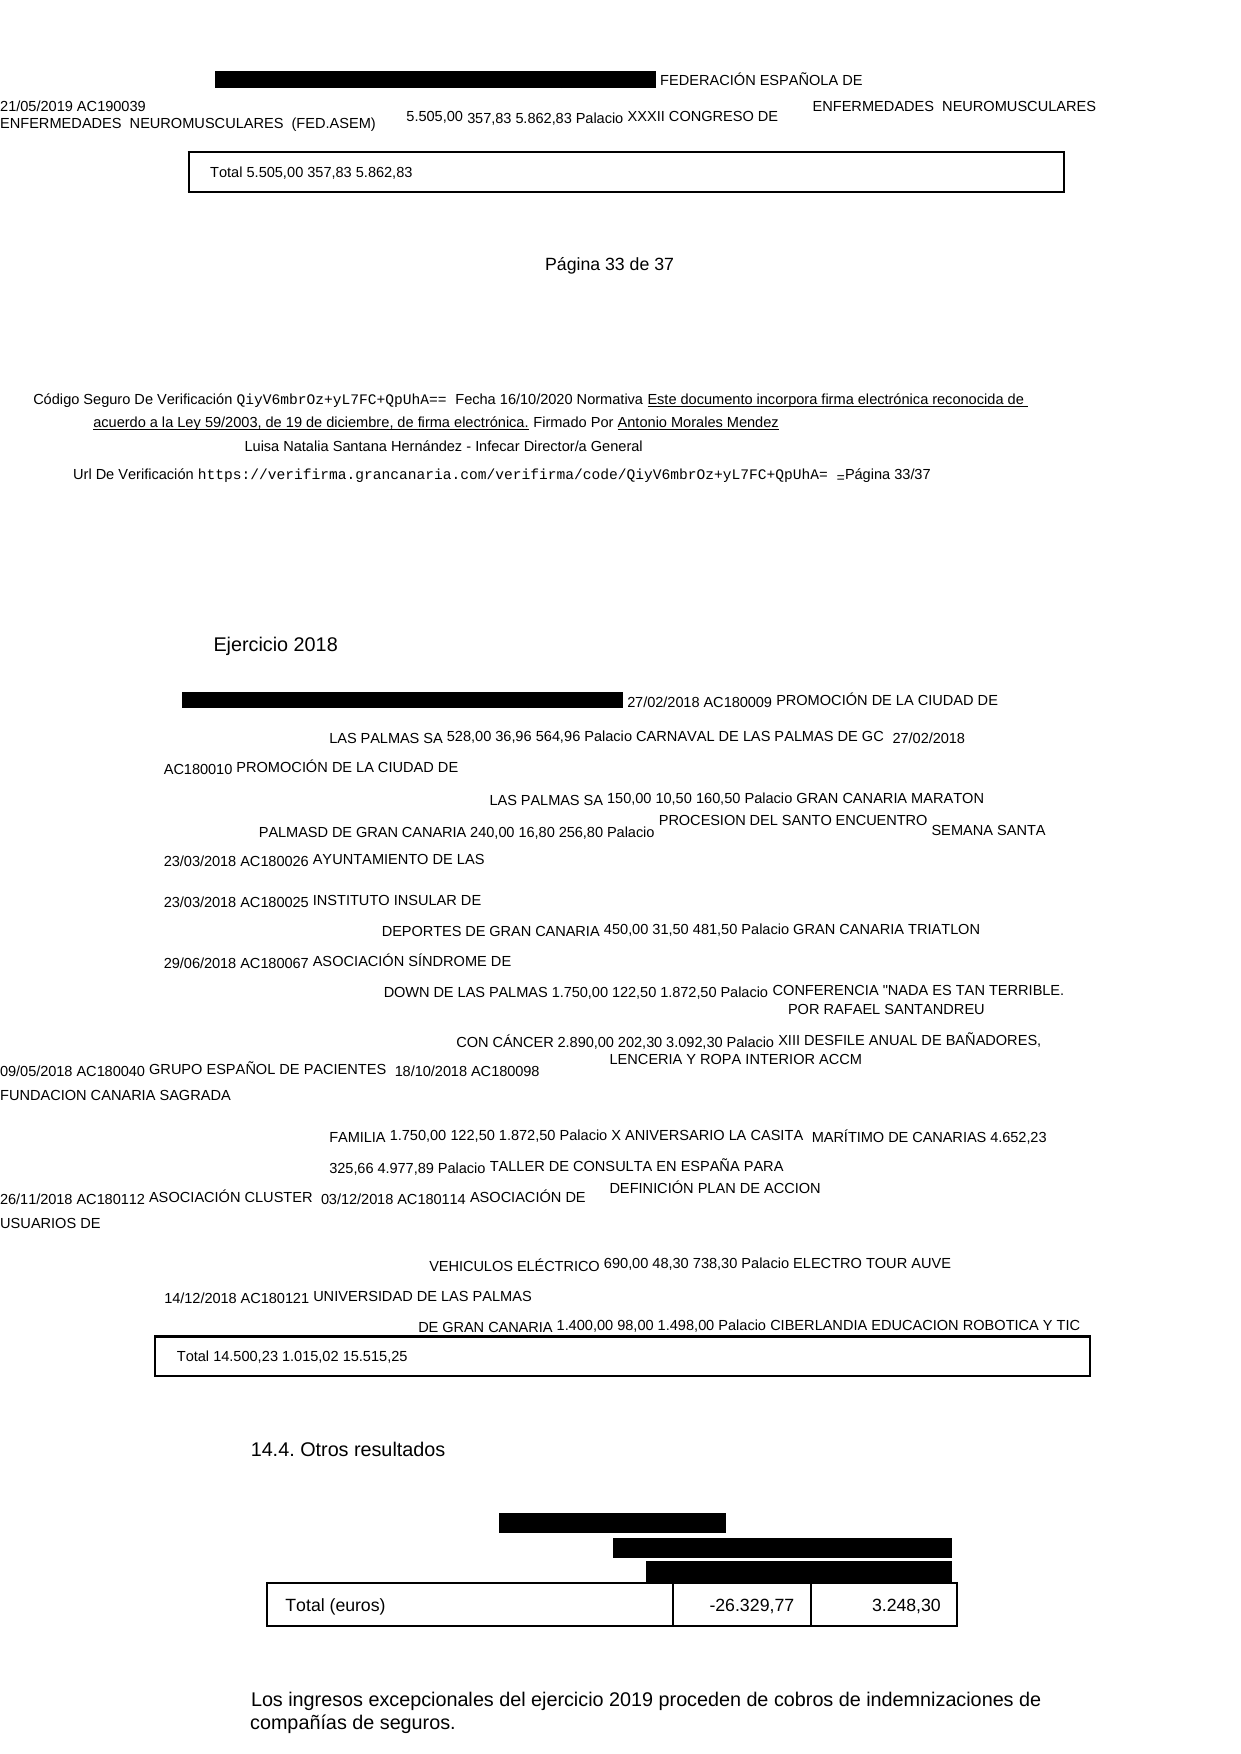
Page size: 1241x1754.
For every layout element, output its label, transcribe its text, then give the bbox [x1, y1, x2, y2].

table_header Total (euros) [268, 1584, 672, 1625]
picture [132, 487, 419, 607]
text DEPORTES DE GRAN CANARIA 450,00 31,50 481,50 Palacio GRAN CANARIA TRIATLON [0, 911, 980, 940]
text PALMASD DE GRAN CANARIA 240,00 16,80 256,80 Palacio PROCESION DEL SANTO ENCUENTRO SEMANA SANTA [0, 812, 1046, 841]
text LENCERIA Y ROPA INTERIOR ACCM [609, 1051, 1219, 1068]
text Fecha Nº Factura Cliente Bruto Igic Total Área Descripción del Acto 27/02/2018 AC180009 PROMOCIÓN DE LA CIUDAD DE [164, 682, 1018, 711]
text Ejercicio 2018 [129, 505, 422, 655]
text Página 33 de 37 [0, 253, 674, 274]
text LAS PALMAS SA 528,00 36,96 564,96 Palacio CARNAVAL DE LAS PALMAS DE GC 27/02/2018 AC180010 PROMOCIÓN DE LA CIUDAD DE [164, 717, 1028, 777]
text DEFINICIÓN PLAN DE ACCION [609, 1179, 1219, 1196]
table_header Total 5.505,00 357,83 5.862,83 [190, 153, 1063, 191]
text ENFERMEDADES NEUROMUSCULARES (FED.ASEM) [0, 114, 406, 131]
text 26/11/2018 AC180112 ASOCIACIÓN CLUSTER 03/12/2018 AC180114 ASOCIACIÓN DE USUARIOS DE [0, 1179, 609, 1231]
text Los ingresos excepcionales del ejercicio 2019 proceden de cobros de indemnizaciones de compañías de seguros. [250, 1688, 1073, 1733]
table_header Total 14.500,23 1.015,02 15.515,25 [156, 1338, 1089, 1375]
text Gastos excepcionales 230,83 3.847,50 [0, 1561, 952, 1582]
text Url De Verificación https://verifirma.grancanaria.com/verifirma/code/QiyV6mbrOz+yL7FC+QpUhA= =Página 33/37 [73, 460, 1060, 487]
table_header -26.329,77 [674, 1584, 810, 1625]
text DE GRAN CANARIA 1.400,00 98,00 1.498,00 Palacio CIBERLANDIA EDUCACION ROBOTICA Y TIC [0, 1307, 1081, 1335]
text 09/05/2018 AC180040 GRUPO ESPAÑOL DE PACIENTES 18/10/2018 AC180098 FUNDACION CANARIA SAGRADA [0, 1051, 609, 1103]
table_header 3.248,30 [812, 1584, 956, 1625]
text CON CÁNCER 2.890,00 202,30 3.092,30 Palacio XIII DESFILE ANUAL DE BAÑADORES, [0, 1022, 1041, 1051]
text 29/06/2018 AC180067 ASOCIACIÓN SÍNDROME DE [164, 943, 1219, 972]
text VEHICULOS ELÉCTRICO 690,00 48,30 738,30 Palacio ELECTRO TOUR AUVE [0, 1246, 951, 1274]
text Ingresos excepcionales -26.560,60 -599,20 [0, 1537, 952, 1558]
text FAMILIA 1.750,00 122,50 1.872,50 Palacio X ANIVERSARIO LA CASITA MARÍTIMO DE CANARIAS 4.652,23 325,66 4.977,89 Palacio TALLER DE CONSULTA EN ESPAÑA PARA [329, 1117, 1064, 1177]
text POR RAFAEL SANTANDREU [0, 1001, 984, 1017]
text 23/03/2018 AC180025 INSTITUTO INSULAR DE [164, 882, 1219, 911]
text Luisa Natalia Santana Hernández - Infecar Director/a General [244, 437, 1219, 454]
picture [1009, 268, 1129, 388]
text DOWN DE LAS PALMAS 1.750,00 122,50 1.872,50 Palacio CONFERENCIA "NADA ES TAN TERRIBLE. [0, 972, 1064, 1001]
text 23/03/2018 AC180026 AYUNTAMIENTO DE LAS [164, 841, 1219, 870]
text 14.4. Otros resultados [251, 1437, 1219, 1460]
text Código Seguro De Verificación QiyV6mbrOz+yL7FC+QpUhA== Fecha 16/10/2020 Normativa Este documento incorpora firma electrónica reconocida de acuerdo a la Ley 59/2003, de 19 de diciembre, de firma electrónica. Firmado Por Antonio Morales Mendez [33, 391, 1078, 431]
text Fecha Nº Factura Cliente Bruto Igic Total Área Descripción del Acto FEDERACIÓN ESPAÑOLA DE [215, 71, 1009, 88]
text LAS PALMAS SA 150,00 10,50 160,50 Palacio GRAN CANARIA MARATON [0, 780, 984, 809]
text Ejercicio 2019 Ejercicio 2018 [0, 1512, 1219, 1533]
text 5.505,00 357,83 5.862,83 Palacio XXXII CONGRESO DE ENFERMEDADES NEUROMUSCULARES [406, 98, 1219, 127]
text 21/05/2019 AC190039 [0, 98, 406, 114]
text 14/12/2018 AC180121 UNIVERSIDAD DE LAS PALMAS [164, 1278, 1219, 1307]
